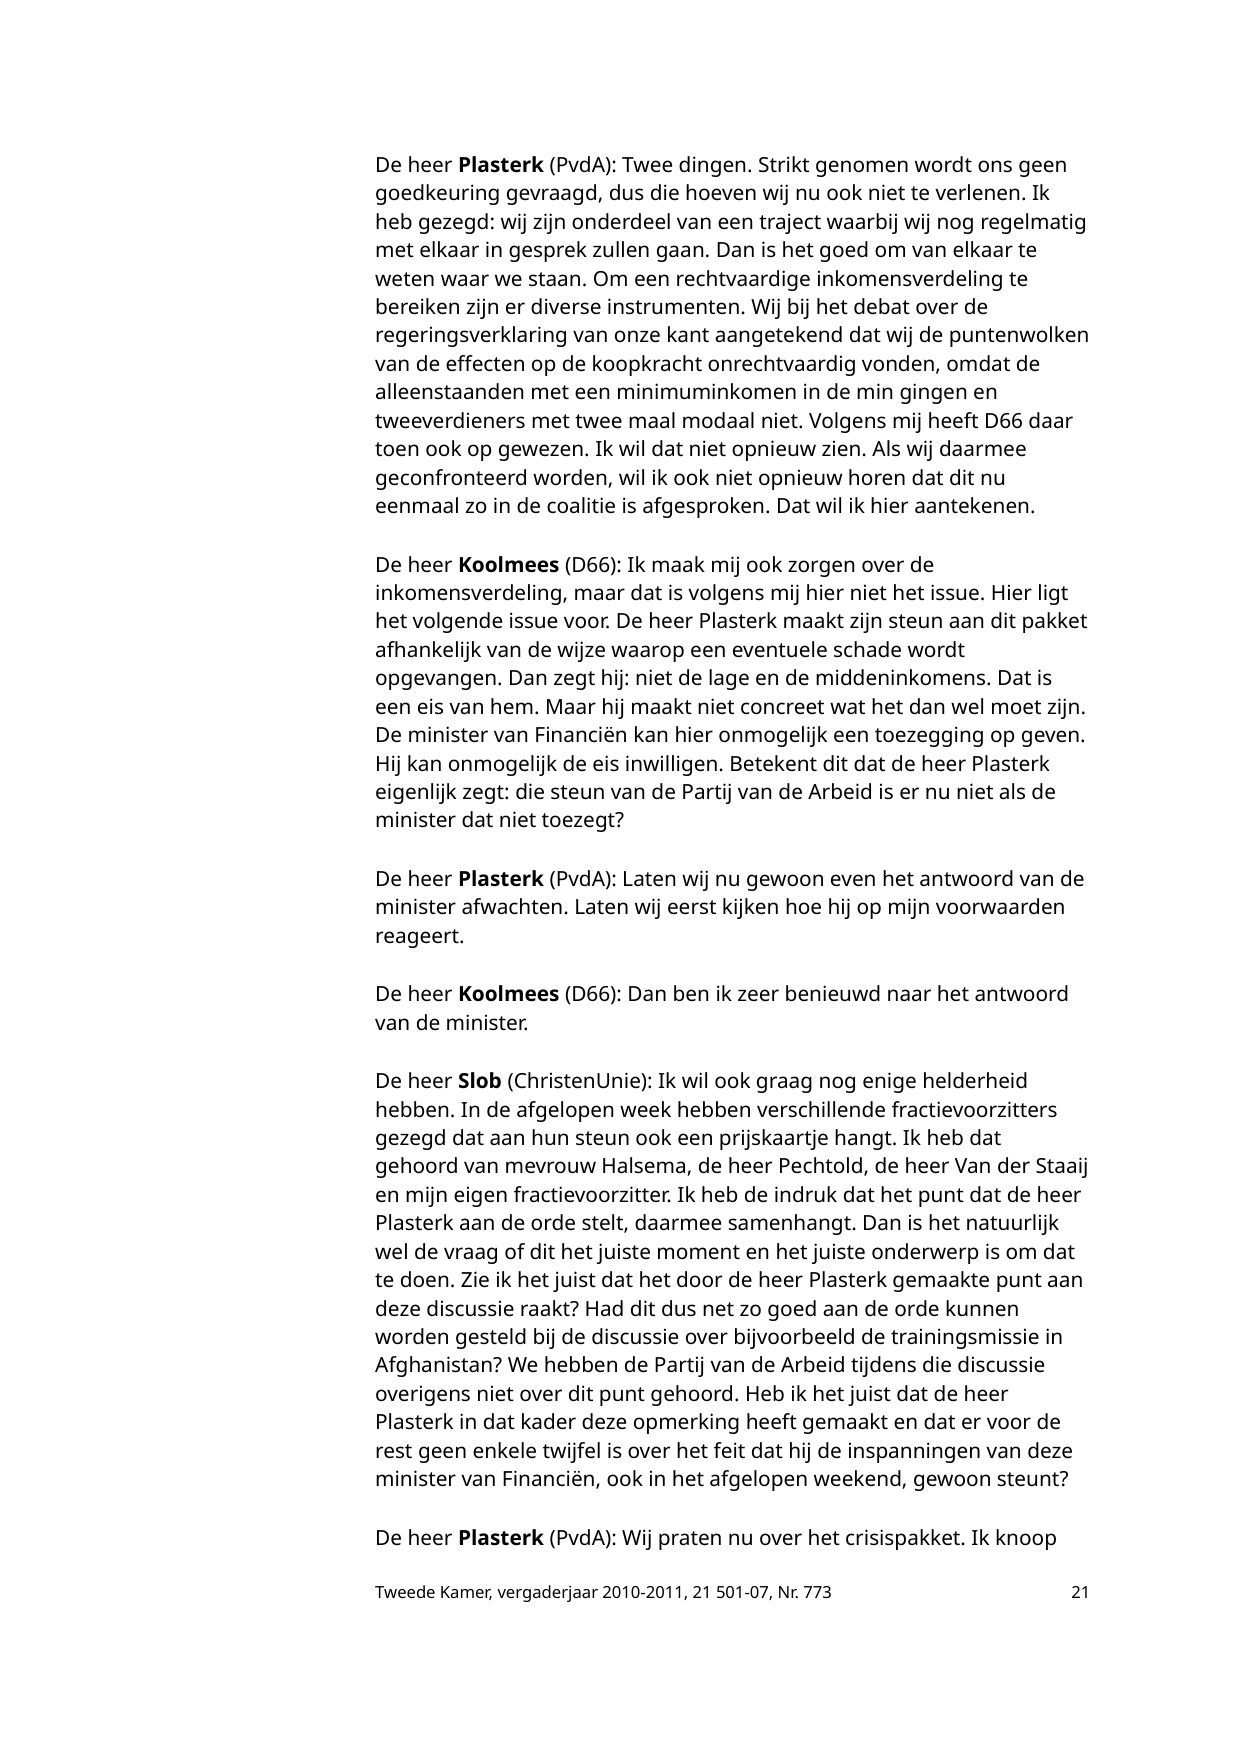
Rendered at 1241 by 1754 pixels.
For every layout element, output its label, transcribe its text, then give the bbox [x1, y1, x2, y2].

text De heer Plasterk (PvdA): Twee dingen. Strikt genomen wordt ons geen goedkeuring gevraagd, dus die hoeven wij nu ook niet te verlenen. Ik heb gezegd: wij zijn onderdeel van een traject waarbij wij nog regelmatig met elkaar in gesprek zullen gaan. Dan is het goed om van elkaar te weten waar we staan. Om een rechtvaardige inkomensverdeling te bereiken zijn er diverse instrumenten. Wij bij het debat over de regeringsverklaring van onze kant aangetekend dat wij de puntenwolken van de effecten op de koopkracht onrechtvaardig vonden, omdat de alleenstaanden met een minimuminkomen in de min gingen en tweeverdieners met twee maal modaal niet. Volgens mij heeft D66 daar toen ook op gewezen. Ik wil dat niet opnieuw zien. Als wij daarmee geconfronteerd worden, wil ik ook niet opnieuw horen dat dit nu eenmaal zo in de coalitie is afgesproken. Dat wil ik hier aantekenen. [375, 150, 1090, 520]
text De heer Koolmees (D66): Ik maak mij ook zorgen over de inkomensverdeling, maar dat is volgens mij hier niet het issue. Hier ligt het volgende issue voor. De heer Plasterk maakt zijn steun aan dit pakket afhankelijk van de wijze waarop een eventuele schade wordt opgevangen. Dan zegt hij: niet de lage en de middeninkomens. Dat is een eis van hem. Maar hij maakt niet concreet wat het dan wel moet zijn. De minister van Financiën kan hier onmogelijk een toezegging op geven. Hij kan onmogelijk de eis inwilligen. Betekent dit dat de heer Plasterk eigenlijk zegt: die steun van de Partij van de Arbeid is er nu niet als de minister dat niet toezegt? [375, 550, 1090, 834]
text De heer Koolmees (D66): Dan ben ik zeer benieuwd naar het antwoord van de minister. [375, 979, 1090, 1036]
text De heer Plasterk (PvdA): Wij praten nu over het crisispakket. Ik knoop [375, 1523, 1090, 1551]
text De heer Plasterk (PvdA): Laten wij nu gewoon even het antwoord van de minister afwachten. Laten wij eerst kijken hoe hij op mijn voorwaarden reageert. [375, 864, 1090, 949]
text De heer Slob (ChristenUnie): Ik wil ook graag nog enige helderheid hebben. In de afgelopen week hebben verschillende fractievoorzitters gezegd dat aan hun steun ook een prijskaartje hangt. Ik heb dat gehoord van mevrouw Halsema, de heer Pechtold, de heer Van der Staaij en mijn eigen fractievoorzitter. Ik heb de indruk dat het punt dat de heer Plasterk aan de orde stelt, daarmee samenhangt. Dan is het natuurlijk wel de vraag of dit het juiste moment en het juiste onderwerp is om dat te doen. Zie ik het juist dat het door de heer Plasterk gemaakte punt aan deze discussie raakt? Had dit dus net zo goed aan de orde kunnen worden gesteld bij de discussie over bijvoorbeeld de trainingsmissie in Afghanistan? We hebben de Partij van de Arbeid tijdens die discussie overigens niet over dit punt gehoord. Heb ik het juist dat de heer Plasterk in dat kader deze opmerking heeft gemaakt en dat er voor de rest geen enkele twijfel is over het feit dat hij de inspanningen van deze minister van Financiën, ook in het afgelopen weekend, gewoon steunt? [375, 1066, 1090, 1493]
